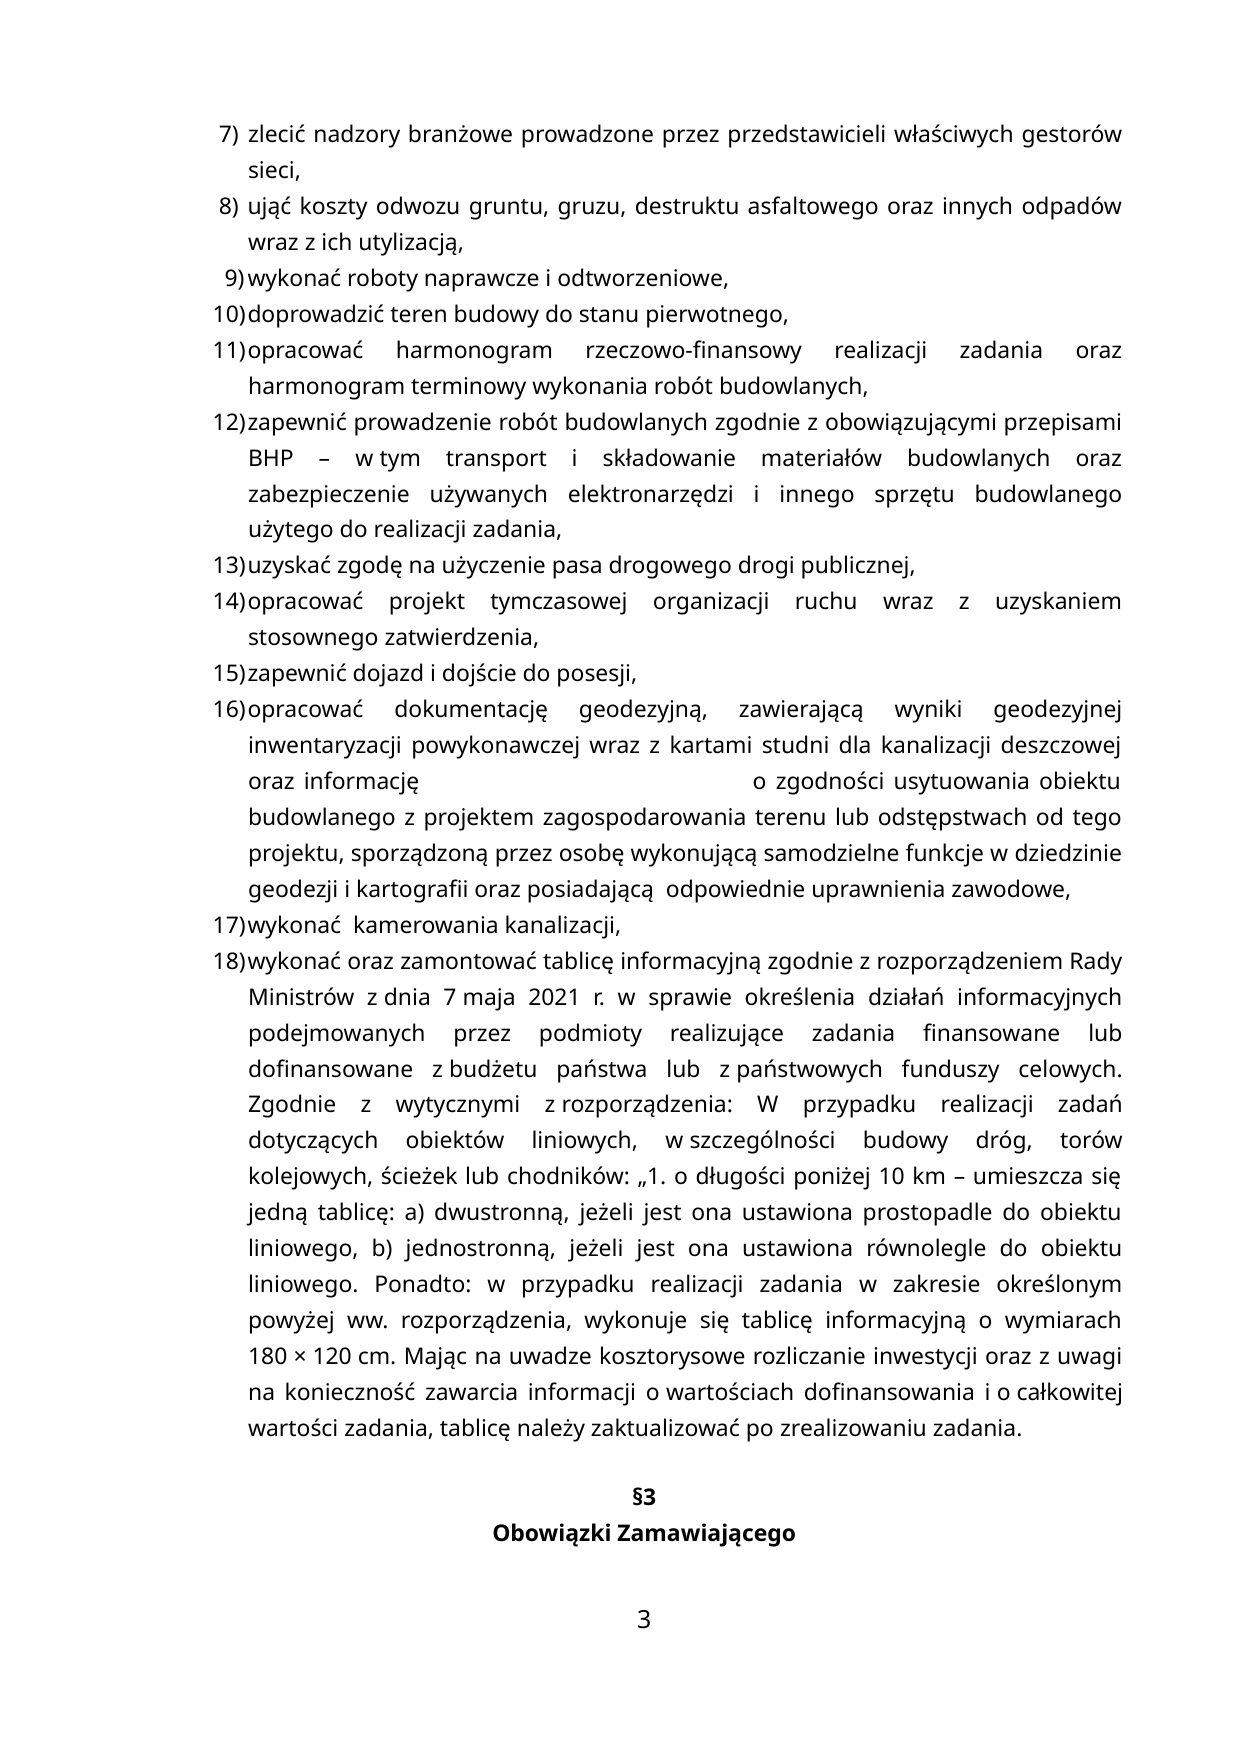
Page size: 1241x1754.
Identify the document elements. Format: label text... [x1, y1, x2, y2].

list uzyskać zgodę na użyczenie pasa drogowego drogi publicznej, [212, 549, 1123, 581]
list zapewnić dojazd i dojście do posesji, [212, 657, 1123, 688]
list opracować harmonogram rzeczowo-finansowy realizacji zadania oraz harmonogram terminowy wykonania robót budowlanych, [212, 334, 1123, 401]
list ująć koszty odwozu gruntu, gruzu, destruktu asfaltowego oraz innych odpadów wraz z ich utylizacją, [218, 190, 1123, 257]
list wykonać oraz zamontować tablicę informacyjną zgodnie z rozporządzeniem Rady Ministrów z dnia 7 maja 2021 r. w sprawie określenia działań informacyjnych podejmowanych przez podmioty realizujące zadania finansowane lub dofinansowane z budżetu państwa lub z państwowych funduszy celowych. Zgodnie z wytycznymi z rozporządzenia: W przypadku realizacji zadań dotyczących obiektów liniowych, w szczególności budowy dróg, torów kolejowych, ścieżek lub chodników: „1. o długości poniżej 10 km – umieszcza się jedną tablicę: a) dwustronną, jeżeli jest ona ustawiona prostopadle do obiektu liniowego, b) jednostronną, jeżeli jest ona ustawiona równolegle do obiektu liniowego. Ponadto: w przypadku realizacji zadania w zakresie określonym powyżej ww. rozporządzenia, wykonuje się tablicę informacyjną o wymiarach 180 × 120 cm. Mając na uwadze kosztorysowe rozliczanie inwestycji oraz z uwagi na konieczność zawarcia informacji o wartościach dofinansowania i o całkowitej wartości zadania, tablicę należy zaktualizować po zrealizowaniu zadania. [212, 945, 1123, 1443]
list wykonać roboty naprawcze i odtworzeniowe, [224, 262, 1123, 293]
list zlecić nadzory branżowe prowadzone przez przedstawicieli właściwych gestorów sieci, [218, 118, 1123, 185]
text §3 [165, 1481, 1123, 1512]
list doprowadzić teren budowy do stanu pierwotnego, [212, 298, 1123, 329]
list wykonać kamerowania kanalizacji, [212, 909, 1123, 940]
text Obowiązki Zamawiającego [165, 1517, 1123, 1548]
list opracować dokumentację geodezyjną, zawierającą wyniki geodezyjnej inwentaryzacji powykonawczej wraz z kartami studni dla kanalizacji deszczowej oraz informację o zgodności usytuowania obiektu budowlanego z projektem zagospodarowania terenu lub odstępstwach od tego projektu, sporządzoną przez osobę wykonującą samodzielne funkcje w dziedzinie geodezji i kartografii oraz posiadającą odpowiednie uprawnienia zawodowe, [212, 693, 1123, 904]
list zapewnić prowadzenie robót budowlanych zgodnie z obowiązującymi przepisami BHP – w tym transport i składowanie materiałów budowlanych oraz zabezpieczenie używanych elektronarzędzi i innego sprzętu budowlanego użytego do realizacji zadania, [212, 406, 1123, 545]
list opracować projekt tymczasowej organizacji ruchu wraz z uzyskaniem stosownego zatwierdzenia, [212, 585, 1123, 652]
